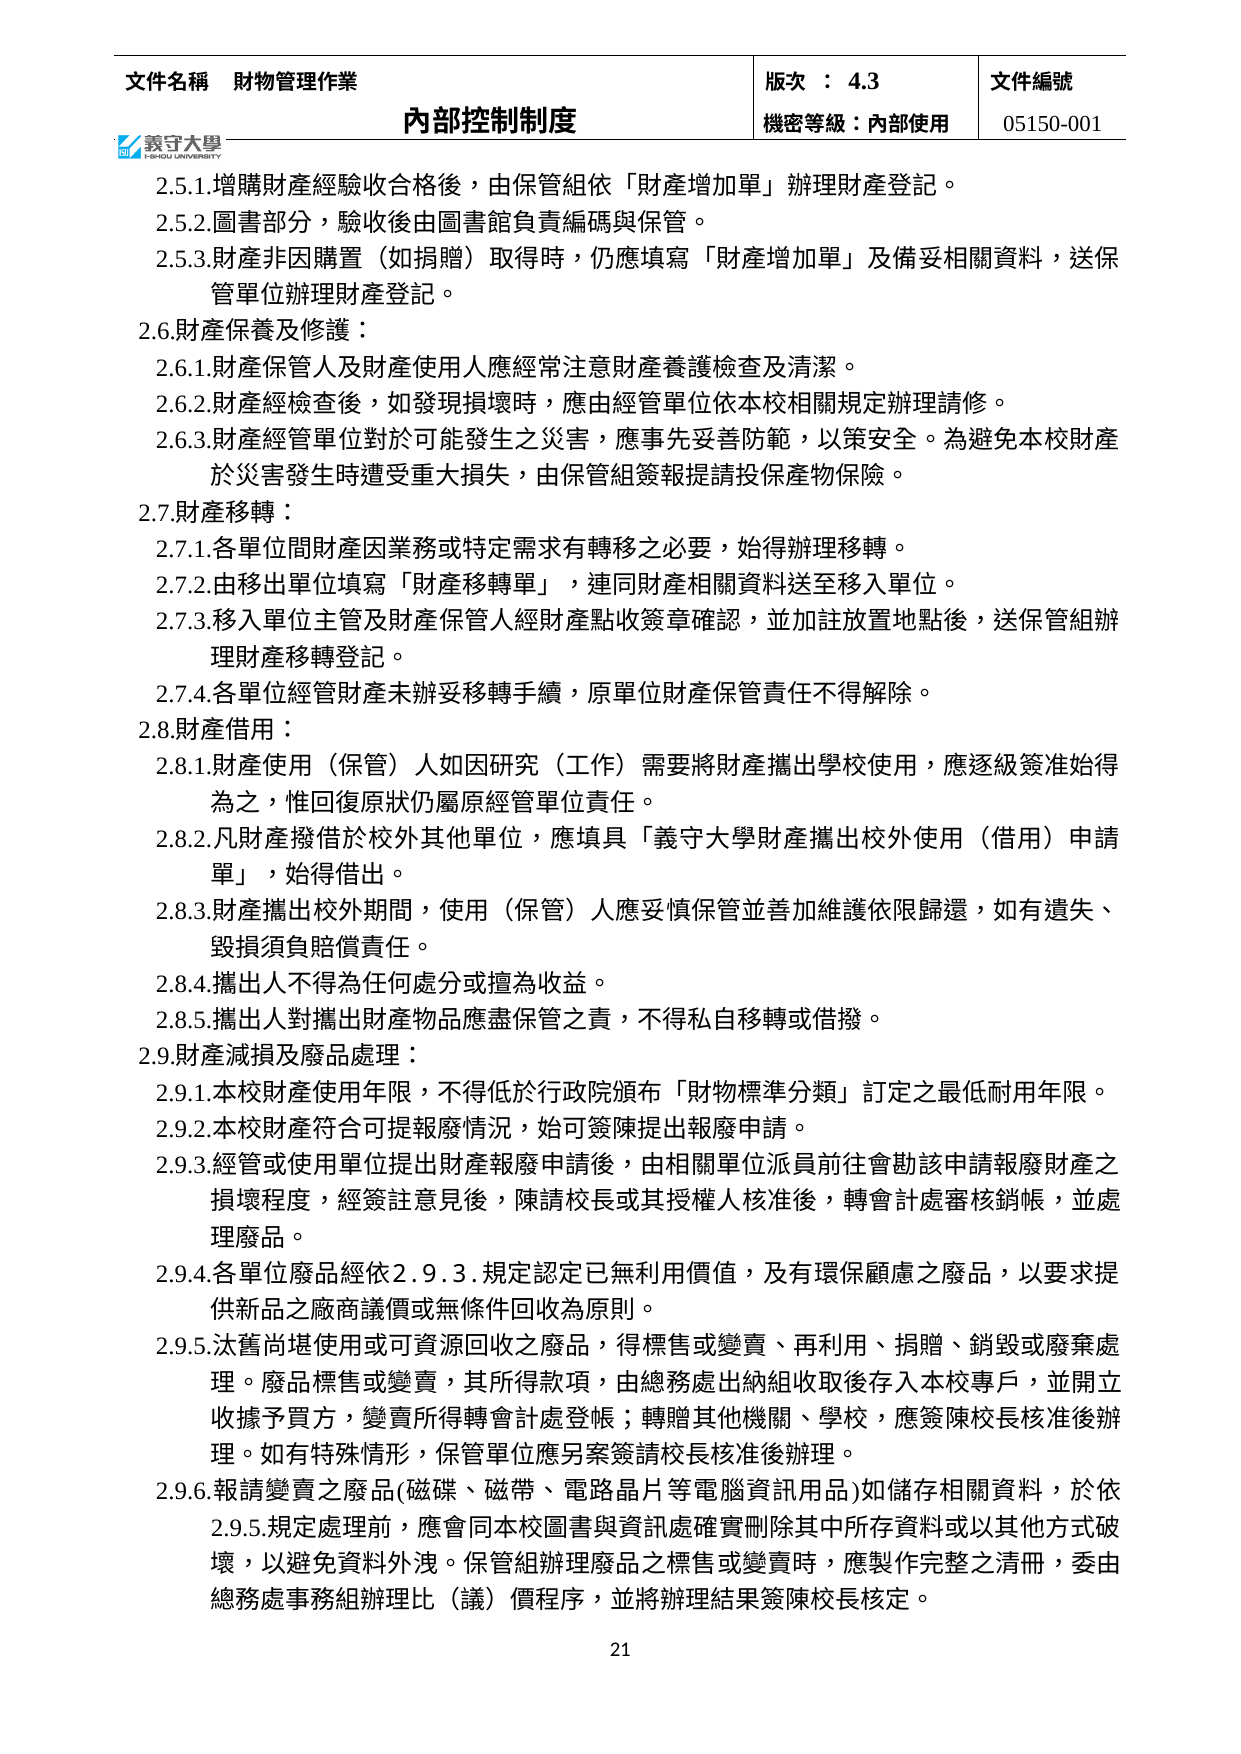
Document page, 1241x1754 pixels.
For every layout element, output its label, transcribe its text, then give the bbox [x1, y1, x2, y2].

text 2.8.1.財產使用（保管）人如因研究（工作）需要將財產攜出學校使用，應逐級簽准始得為之，惟回復原狀仍屬原經管單位責任。 [156, 746, 1122, 818]
text 2.7.2.由移出單位填寫「財產移轉單」，連同財產相關資料送至移入單位。 [156, 564, 1122, 601]
text 2.8.2.凡財產撥借於校外其他單位，應填具「義守大學財產攜出校外使用（借用）申請單」，始得借出。 [156, 818, 1122, 891]
text 2.7.4.各單位經管財產未辦妥移轉手續，原單位財產保管責任不得解除。 [156, 673, 1122, 709]
text 2.6.1.財產保管人及財產使用人應經常注意財產養護檢查及清潔。 [156, 347, 1122, 383]
text 2.9.財產減損及廢品處理： [138, 1036, 1122, 1072]
text 2.9.2.本校財產符合可提報廢情況，始可簽陳提出報廢申請。 [156, 1108, 1122, 1144]
text 2.7.3.移入單位主管及財產保管人經財產點收簽章確認，並加註放置地點後，送保管組辦理財產移轉登記。 [156, 601, 1122, 673]
text 2.9.1.本校財產使用年限，不得低於行政院頒布「財物標準分類」訂定之最低耐用年限。 [156, 1072, 1122, 1108]
text 2.6.2.財產經檢查後，如發現損壞時，應由經管單位依本校相關規定辦理請修。 [156, 383, 1122, 419]
text 2.8.財產借用： [138, 709, 1122, 746]
text 2.8.3.財產攜出校外期間，使用（保管）人應妥慎保管並善加維護依限歸還，如有遺失、毀損須負賠償責任。 [156, 891, 1122, 963]
text 2.9.6.報請變賣之廢品(磁碟、磁帶、電路晶片等電腦資訊用品)如儲存相關資料，於依2.9.5.規定處理前，應會同本校圖書與資訊處確實刪除其中所存資料或以其他方式破壞，以避免資料外洩。保管組辦理廢品之標售或變賣時，應製作完整之清冊，委由總務處事務組辦理比（議）價程序，並將辦理結果簽陳校長核定。 [156, 1471, 1122, 1616]
text 2.9.3.經管或使用單位提出財產報廢申請後，由相關單位派員前往會勘該申請報廢財產之損壞程度，經簽註意見後，陳請校長或其授權人核准後，轉會計處審核銷帳，並處理廢品。 [156, 1144, 1122, 1253]
text 2.9.4.各單位廢品經依2.9.3.規定認定已無利用價值，及有環保顧慮之廢品，以要求提供新品之廠商議價或無條件回收為原則。 [156, 1253, 1122, 1326]
text 2.7.1.各單位間財產因業務或特定需求有轉移之必要，始得辦理移轉。 [156, 528, 1122, 564]
text 2.6.財產保養及修護： [138, 311, 1122, 347]
text 2.5.2.圖書部分，驗收後由圖書館負責編碼與保管。 [156, 202, 1122, 238]
text 2.5.3.財產非因購置（如捐贈）取得時，仍應填寫「財產增加單」及備妥相關資料，送保管單位辦理財產登記。 [156, 238, 1122, 311]
text 2.7.財產移轉： [138, 492, 1122, 528]
text 2.5.1.增購財產經驗收合格後，由保管組依「財產增加單」辦理財產登記。 [156, 166, 1122, 202]
text 2.9.5.汰舊尚堪使用或可資源回收之廢品，得標售或變賣、再利用、捐贈、銷毀或廢棄處理。廢品標售或變賣，其所得款項，由總務處出納組收取後存入本校專戶，並開立收據予買方，變賣所得轉會計處登帳；轉贈其他機關、學校，應簽陳校長核准後辦理。如有特殊情形，保管單位應另案簽請校長核准後辦理。 [156, 1326, 1122, 1471]
text 2.6.3.財產經管單位對於可能發生之災害，應事先妥善防範，以策安全。為避免本校財產於災害發生時遭受重大損失，由保管組簽報提請投保產物保險。 [156, 419, 1122, 492]
text 2.8.4.攜出人不得為任何處分或擅為收益。 [156, 963, 1122, 999]
text 2.8.5.攜出人對攜出財產物品應盡保管之責，不得私自移轉或借撥。 [156, 999, 1122, 1036]
